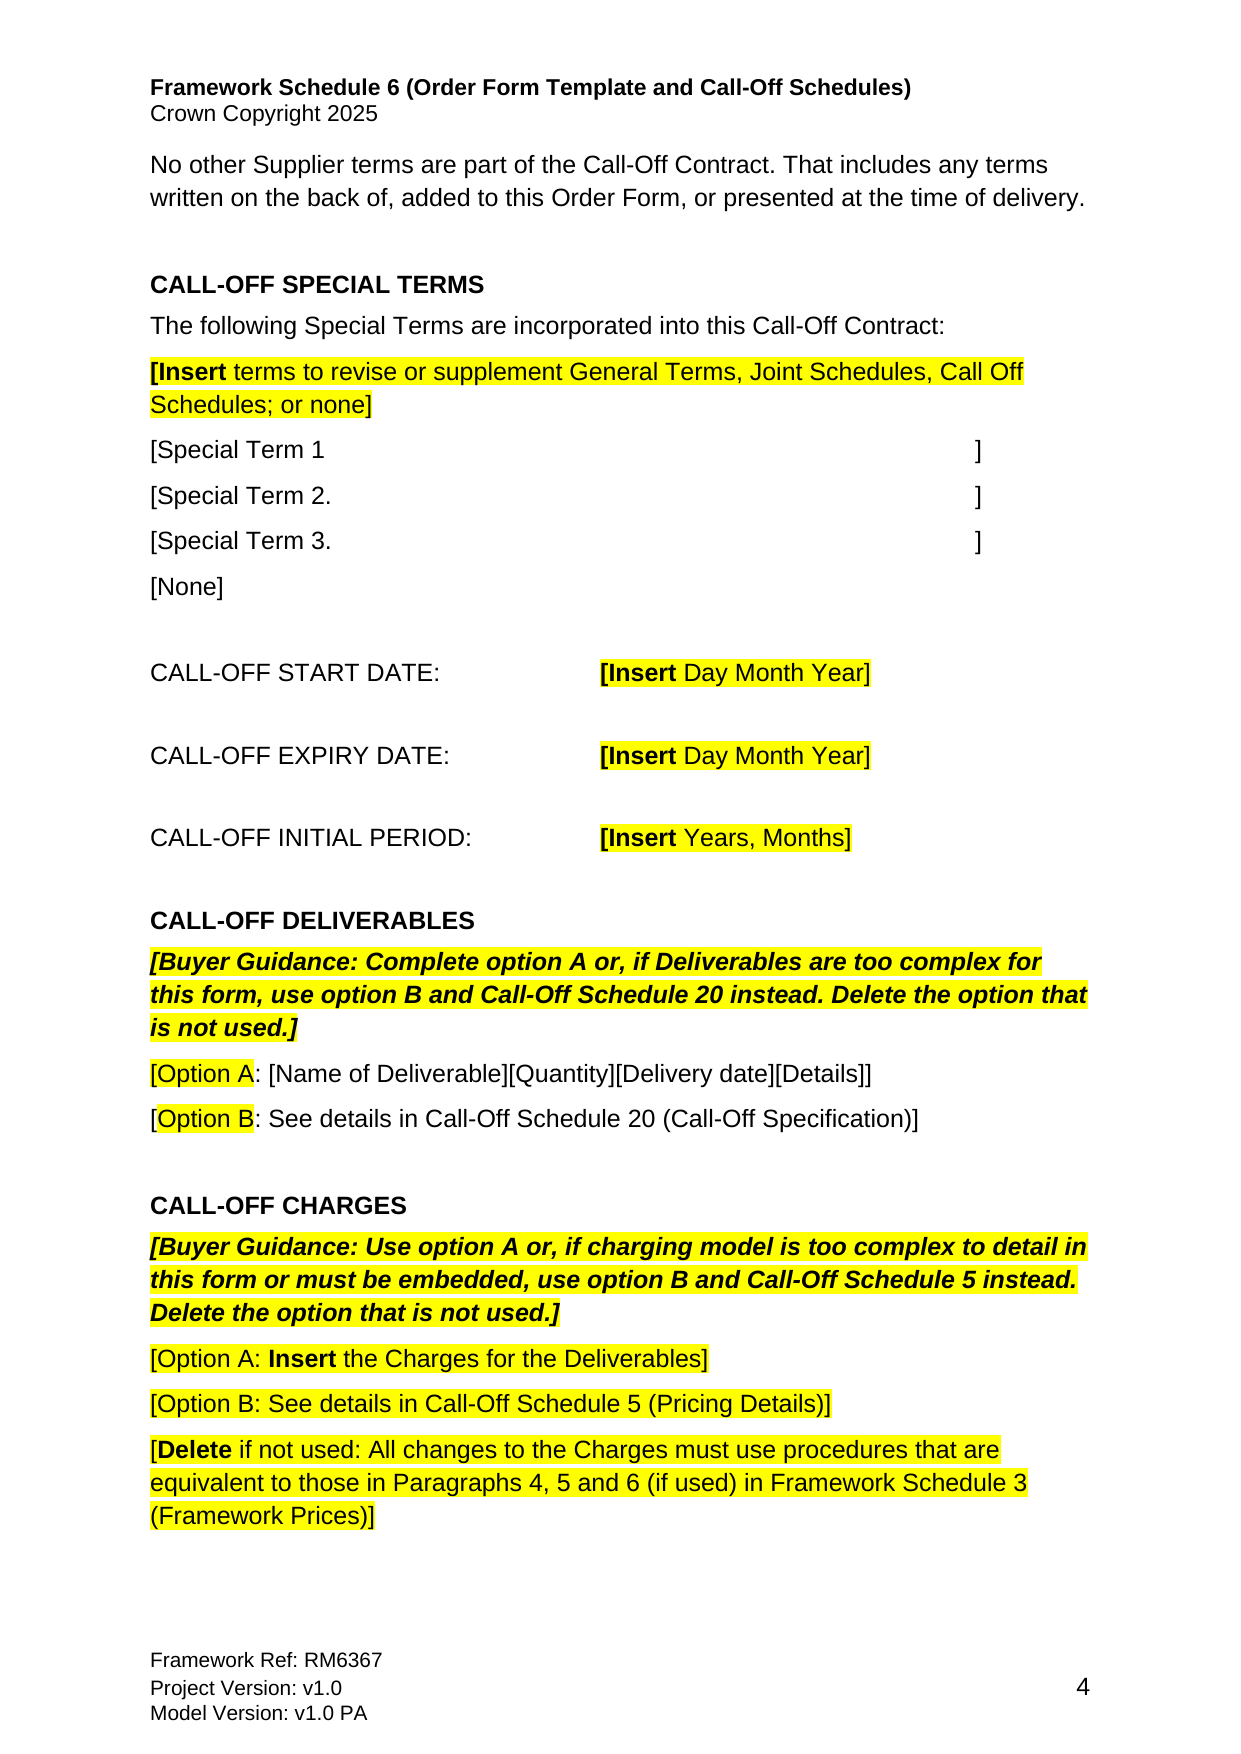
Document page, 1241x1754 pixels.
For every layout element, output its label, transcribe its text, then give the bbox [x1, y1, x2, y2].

text [Option B: See details in Call-Off Schedule 20 (Call-Off Specification)] [150, 1104, 1090, 1133]
text CALL-OFF DELIVERABLES [150, 906, 1090, 935]
text [Buyer Guidance: Use option A or, if charging model is too complex to detail in this form or must be embedded, use option B and Call-Off Schedule 5 instead. Delete the option that is not used.] [150, 1232, 1090, 1327]
text [Special Term 3. ] [150, 526, 993, 555]
text CALL-OFF START DATE: [Insert Day Month Year] [150, 658, 1090, 687]
text [Special Term 1 ] [150, 435, 1090, 464]
text CALL-OFF EXPIRY DATE: [Insert Day Month Year] [150, 741, 1090, 770]
text [Buyer Guidance: Complete option A or, if Deliverables are too complex for this form, use option B and Call-Off Schedule 20 instead. Delete the option that is not used.] [150, 947, 1090, 1042]
text The following Special Terms are incorporated into this Call-Off Contract: [150, 311, 1090, 340]
text [Special Term 2. ] [150, 481, 1090, 509]
text CALL-OFF INITIAL PERIOD: [Insert Years, Months] [150, 823, 1090, 852]
text [Option B: See details in Call-Off Schedule 5 (Pricing Details)] [150, 1389, 1090, 1418]
text No other Supplier terms are part of the Call-Off Contract. That includes any terms written on the back of, added to this Order Form, or presented at the time of delivery. [150, 150, 1090, 212]
text [Option A: Insert the Charges for the Deliverables] [150, 1344, 1090, 1373]
text [Option A: [Name of Deliverable][Quantity][Delivery date][Details]] [150, 1059, 1090, 1087]
text [Insert terms to revise or supplement General Terms, Joint Schedules, Call Off Schedules; or none] [150, 357, 1090, 418]
text [None] [150, 572, 993, 600]
text CALL-OFF SPECIAL TERMS [150, 270, 1090, 298]
text CALL-OFF CHARGES [150, 1191, 1090, 1220]
text [Delete if not used: All changes to the Charges must use procedures that are equivalent to those in Paragraphs 4, 5 and 6 (if used) in Framework Schedule 3 (Framework Prices)] [150, 1435, 1090, 1530]
